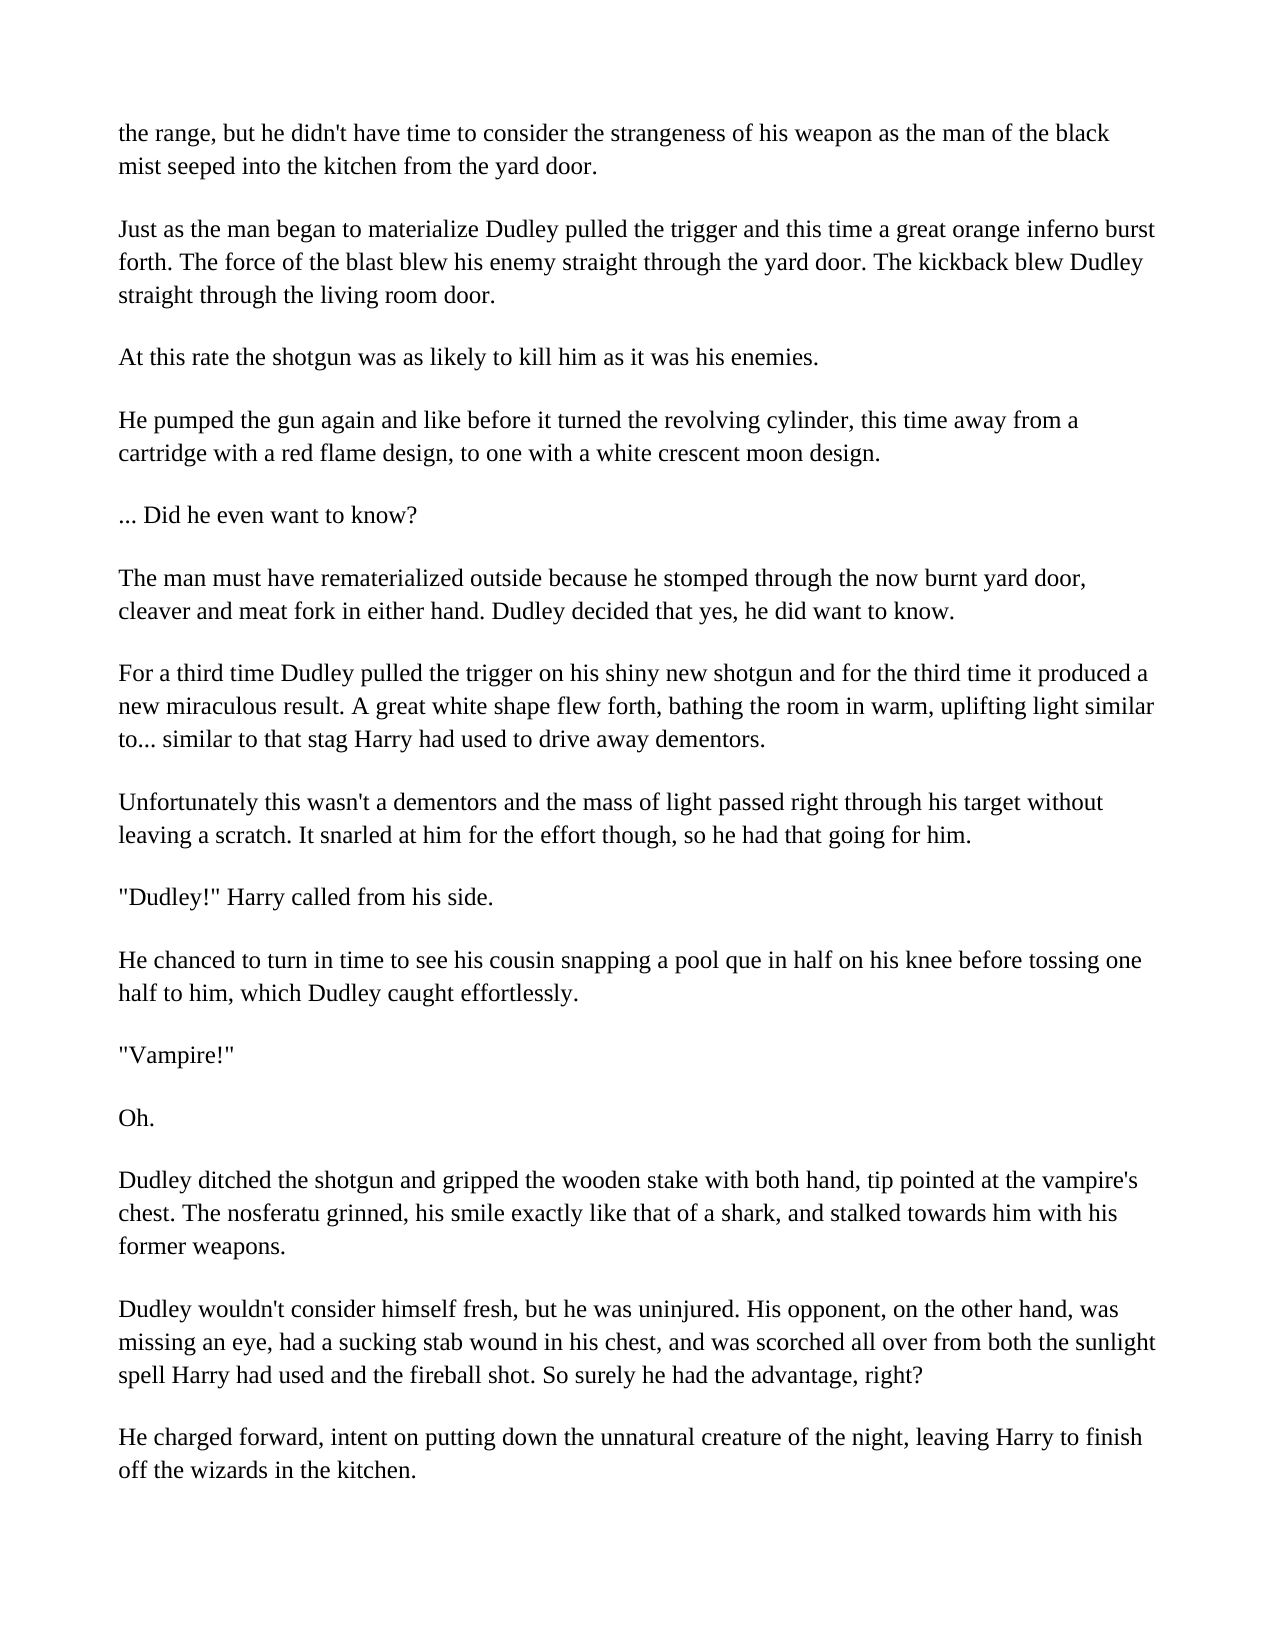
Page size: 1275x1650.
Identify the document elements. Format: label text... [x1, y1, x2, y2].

text He chanced to turn in time to see his cousin snapping a pool que in half on his knee before tossing one half to him, which Dudley caught effortlessly. [118, 945, 1157, 1007]
text The man must have rematerialized outside because he stomped through the now burnt yard door, cleaver and meat fork in either hand. Dudley decided that yes, he did want to know. [118, 563, 1157, 624]
text He pumped the gun again and like before it turned the revolving cylinder, this time away from a cartridge with a red flame design, to one with a white crescent moon design. [118, 405, 1157, 466]
text "Vampire!" [118, 1040, 1157, 1069]
text Dudley wouldn't consider himself fresh, but he was uninjured. His opponent, on the other hand, was missing an eye, had a sucking stab wound in his chest, and was scorched all over from both the sunlight spell Harry had used and the fireball shot. So surely he had the advantage, right? [118, 1294, 1157, 1389]
text He charged forward, intent on putting down the unnatural creature of the night, leaving Harry to finish off the wizards in the kitchen. [118, 1422, 1157, 1484]
text At this rate the shotgun was as likely to kill him as it was his enemies. [118, 342, 1157, 371]
text Just as the man began to materialize Dudley pulled the trigger and this time a great orange inferno burst forth. The force of the blast blew his enemy straight through the yard door. The kickback blew Dudley straight through the living room door. [118, 214, 1157, 308]
text "Dudley!" Harry called from his side. [118, 882, 1157, 911]
text Oh. [118, 1103, 1157, 1132]
text Dudley ditched the shotgun and gripped the wooden stake with both hand, tip pointed at the vampire's chest. The nosferatu grinned, his smile exactly like that of a shark, and stalked towards him with his former weapons. [118, 1165, 1157, 1260]
text the range, but he didn't have time to consider the strangeness of his weapon as the man of the black mist seeped into the kitchen from the yard door. [118, 118, 1157, 180]
text Unfortunately this wasn't a dementors and the mass of light passed right through his target without leaving a scratch. It snarled at him for the effort though, so he had that going for him. [118, 787, 1157, 848]
text For a third time Dudley pulled the trigger on his shiny new shotgun and for the third time it produced a new miraculous result. A great white shape flew forth, bathing the room in warm, uplifting light similar to... similar to that stag Harry had used to drive away dementors. [118, 658, 1157, 753]
text ... Did he even want to know? [118, 500, 1157, 529]
